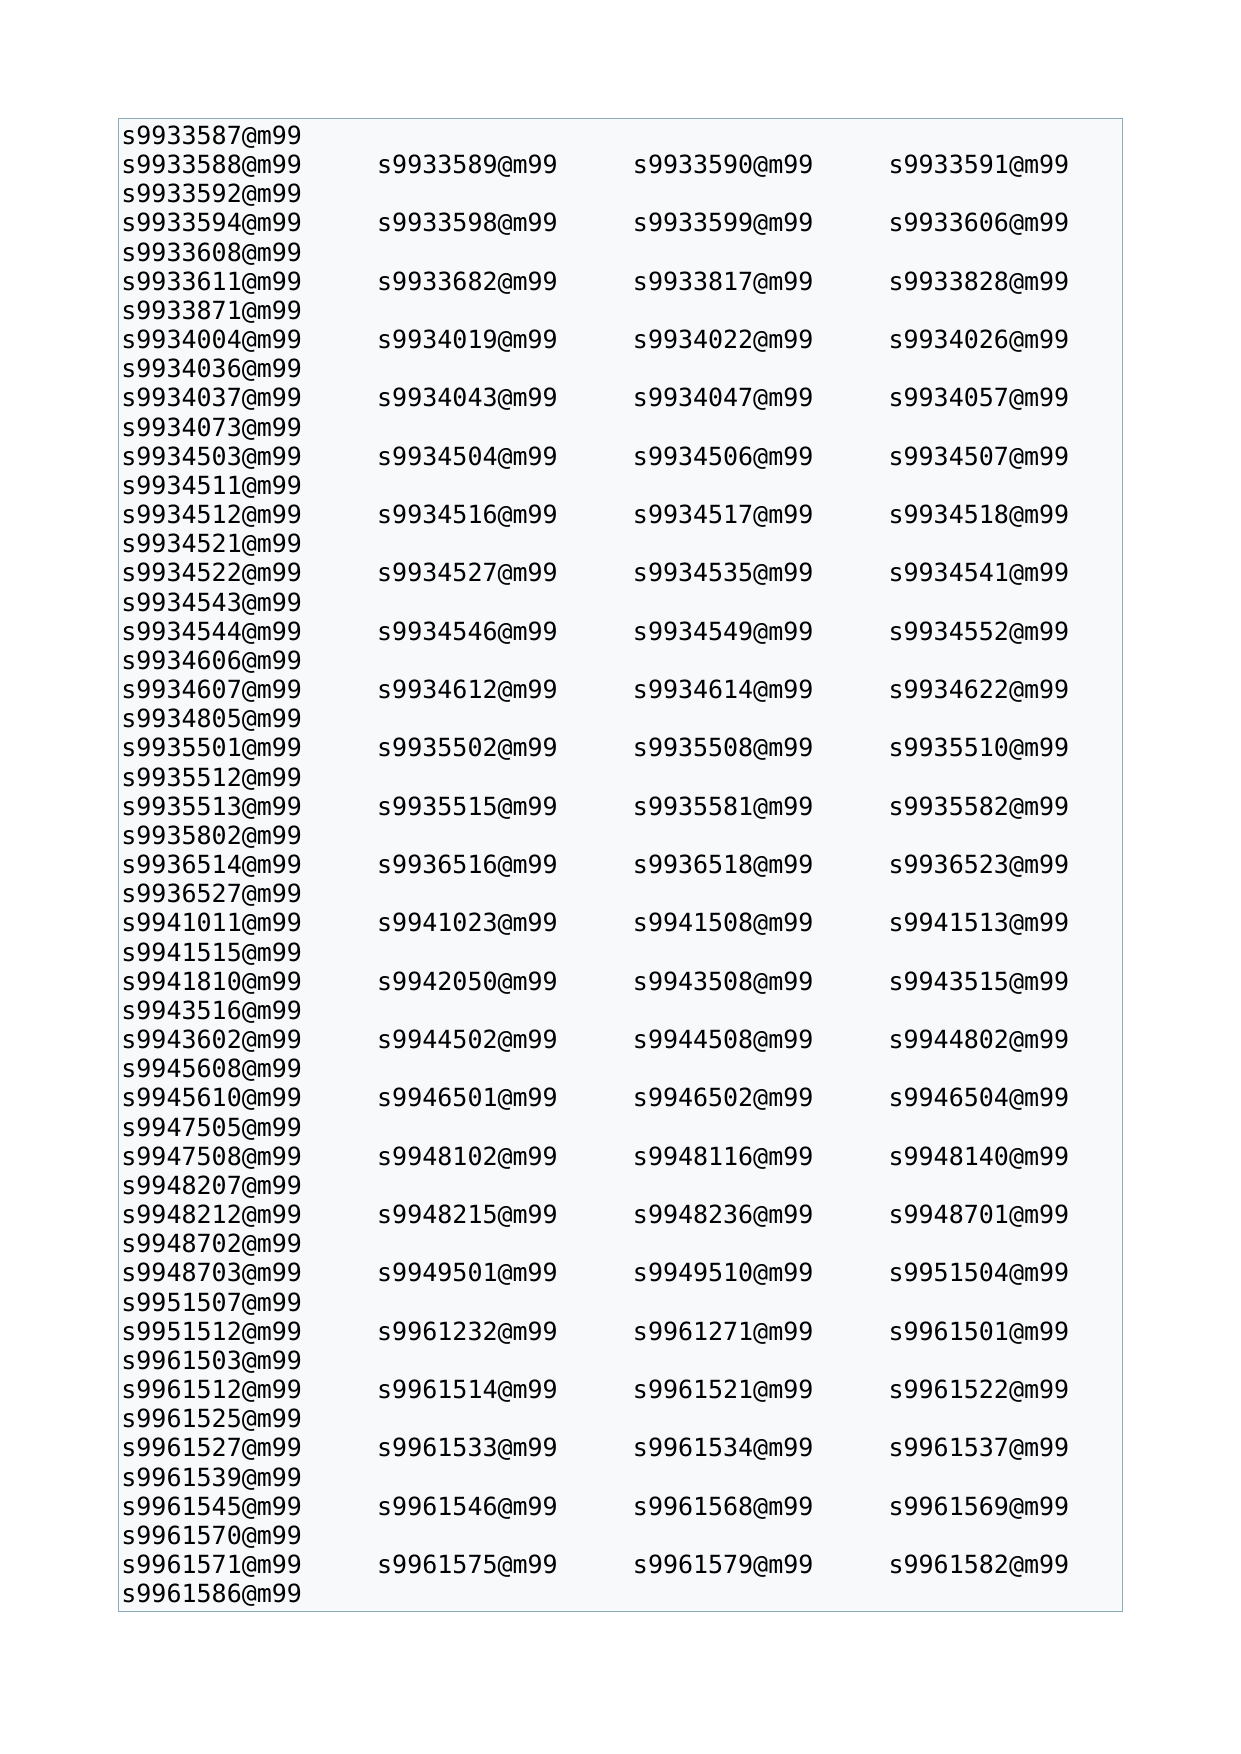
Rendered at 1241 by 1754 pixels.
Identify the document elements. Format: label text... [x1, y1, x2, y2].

text s9933587@m99 s9933588@m99 s9933589@m99 s9933590@m99 s9933591@m99 s9933592@m99 s9933594@m99 s9933598@m99 s9933599@m99 s9933606@m99 s9933608@m99 s9933611@m99 s9933682@m99 s9933817@m99 s9933828@m99 s9933871@m99 s9934004@m99 s9934019@m99 s9934022@m99 s9934026@m99 s9934036@m99 s9934037@m99 s9934043@m99 s9934047@m99 s9934057@m99 s9934073@m99 s9934503@m99 s9934504@m99 s9934506@m99 s9934507@m99 s9934511@m99 s9934512@m99 s9934516@m99 s9934517@m99 s9934518@m99 s9934521@m99 s9934522@m99 s9934527@m99 s9934535@m99 s9934541@m99 s9934543@m99 s9934544@m99 s9934546@m99 s9934549@m99 s9934552@m99 s9934606@m99 s9934607@m99 s9934612@m99 s9934614@m99 s9934622@m99 s9934805@m99 s9935501@m99 s9935502@m99 s9935508@m99 s9935510@m99 s9935512@m99 s9935513@m99 s9935515@m99 s9935581@m99 s9935582@m99 s9935802@m99 s9936514@m99 s9936516@m99 s9936518@m99 s9936523@m99 s9936527@m99 s9941011@m99 s9941023@m99 s9941508@m99 s9941513@m99 s9941515@m99 s9941810@m99 s9942050@m99 s9943508@m99 s9943515@m99 s9943516@m99 s9943602@m99 s9944502@m99 s9944508@m99 s9944802@m99 s9945608@m99 s9945610@m99 s9946501@m99 s9946502@m99 s9946504@m99 s9947505@m99 s9947508@m99 s9948102@m99 s9948116@m99 s9948140@m99 s9948207@m99 s9948212@m99 s9948215@m99 s9948236@m99 s9948701@m99 s9948702@m99 s9948703@m99 s9949501@m99 s9949510@m99 s9951504@m99 s9951507@m99 s9951512@m99 s9961232@m99 s9961271@m99 s9961501@m99 s9961503@m99 s9961512@m99 s9961514@m99 s9961521@m99 s9961522@m99 s9961525@m99 s9961527@m99 s9961533@m99 s9961534@m99 s9961537@m99 s9961539@m99 s9961545@m99 s9961546@m99 s9961568@m99 s9961569@m99 s9961570@m99 s9961571@m99 s9961575@m99 s9961579@m99 s9961582@m99 s9961586@m99 [119, 119, 1122, 1611]
